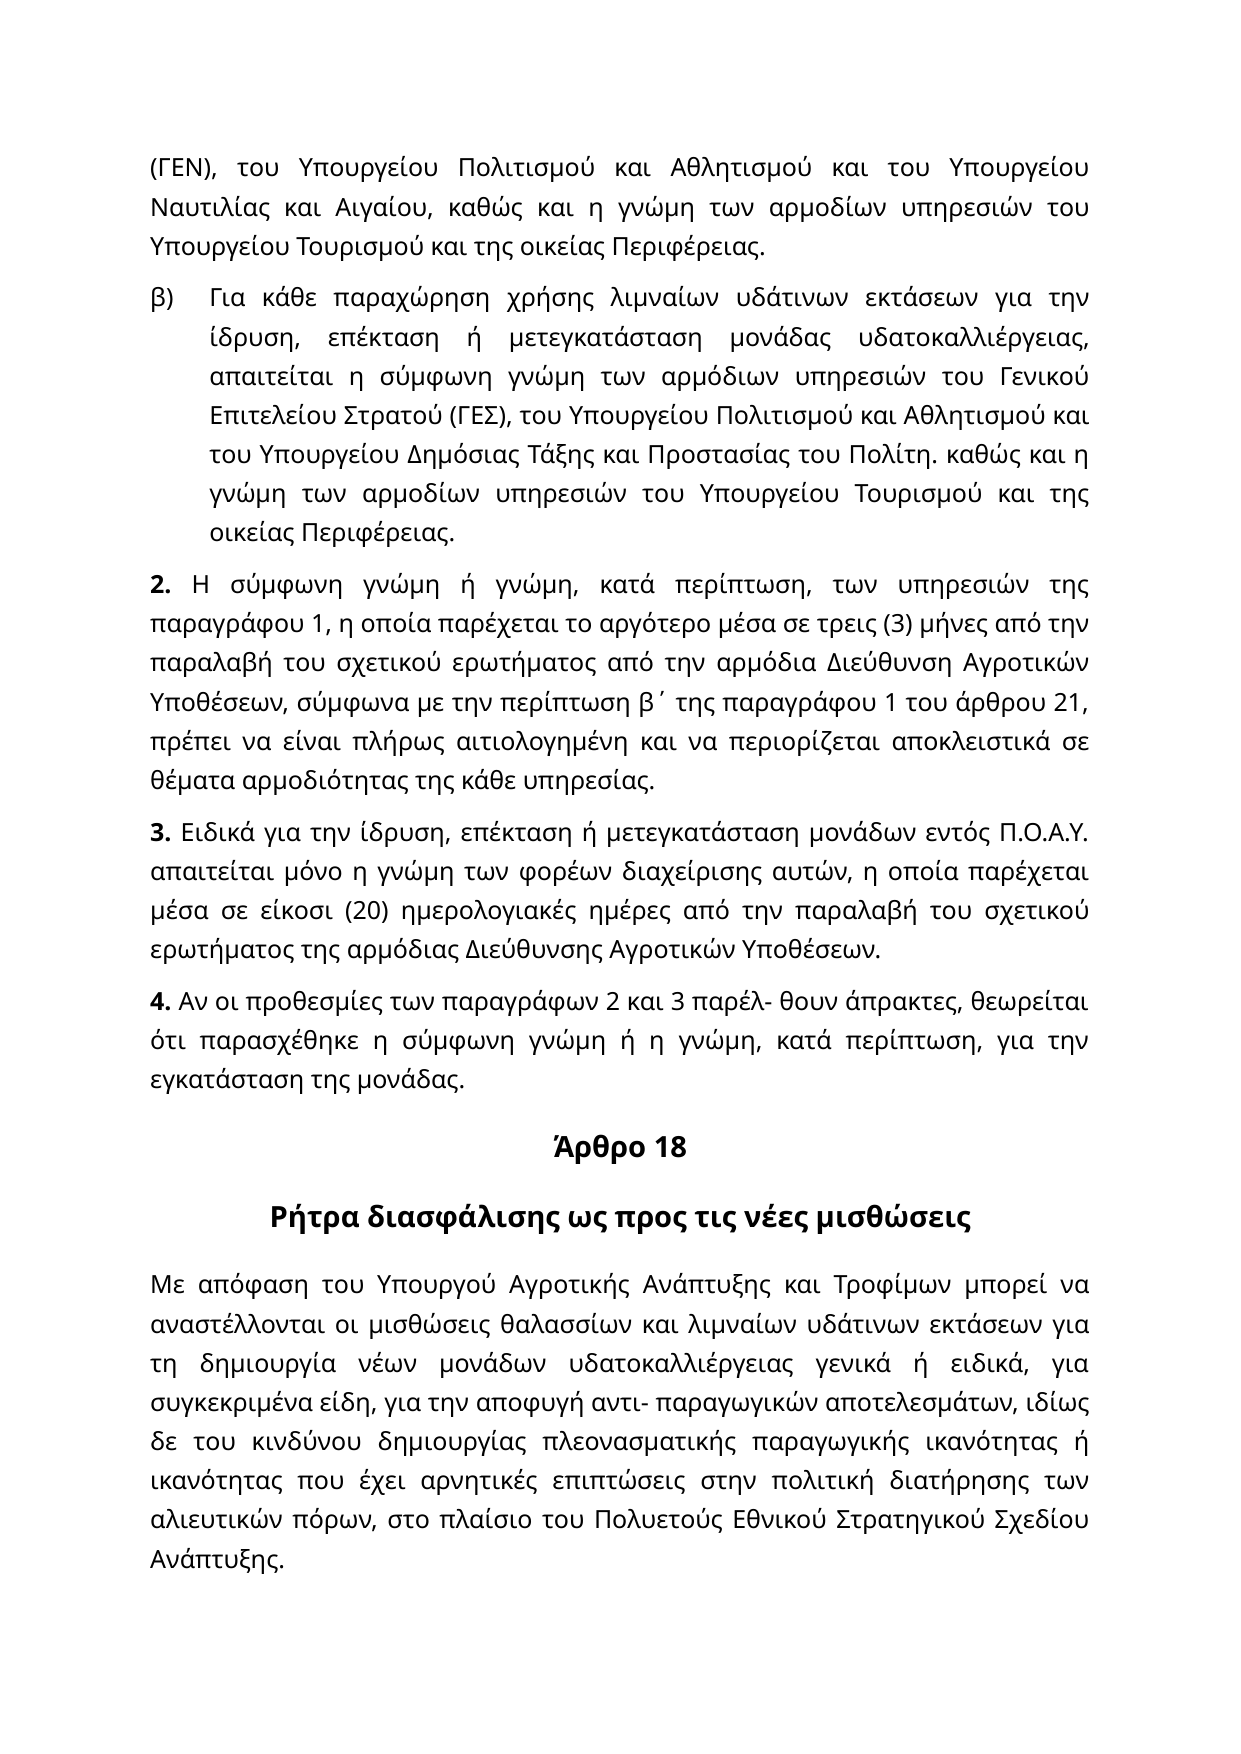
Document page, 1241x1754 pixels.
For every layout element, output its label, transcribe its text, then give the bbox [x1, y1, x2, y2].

text (ΓΕΝ), του Υπουργείου Πολιτισμού και Αθλητισμού και του Υπουργείου Ναυτιλίας και Αιγαίου, καθώς και η γνώμη των αρμοδίων υπηρεσιών του Υπουργείου Τουρισμού και της οικείας Περιφέρειας. [150, 150, 1090, 262]
text 2. Η σύμφωνη γνώμη ή γνώμη, κατά περίπτωση, των υπηρεσιών της παραγράφου 1, η οποία παρέχεται το αργότερο μέσα σε τρεις (3) μήνες από την παραλαβή του σχετικού ερωτήματος από την αρμόδια Διεύθυνση Αγροτικών Υποθέσεων, σύμφωνα με την περίπτωση β΄ της παραγράφου 1 του άρθρου 21, πρέπει να είναι πλήρως αιτιολογημένη και να περιορίζεται αποκλειστικά σε θέματα αρμοδιότητας της κάθε υπηρεσίας. [150, 567, 1090, 797]
subtitle Άρθρο 18 [150, 1126, 1090, 1166]
list β) Για κάθε παραχώρηση χρήσης λιμναίων υδάτινων εκτάσεων για την ίδρυση, επέκταση ή μετεγκατάσταση μονάδας υδατοκαλλιέργειας, απαιτείται η σύμφωνη γνώμη των αρμόδιων υπηρεσιών του Γενικού Επιτελείου Στρατού (ΓΕΣ), του Υπουργείου Πολιτισμού και Αθλητισμού και του Υπουργείου Δημόσιας Τάξης και Προστασίας του Πολίτη. καθώς και η γνώμη των αρμοδίων υπηρεσιών του Υπουργείου Τουρισμού και της οικείας Περιφέρειας. [150, 280, 1090, 549]
subtitle Ρήτρα διασφάλισης ως προς τις νέες μισθώσεις [150, 1196, 1090, 1236]
text Με απόφαση του Υπουργού Αγροτικής Ανάπτυξης και Τροφίμων μπορεί να αναστέλλονται οι μισθώσεις θαλασσίων και λιμναίων υδάτινων εκτάσεων για τη δημιουργία νέων μονάδων υδατοκαλλιέργειας γενικά ή ειδικά, για συγκεκριμένα είδη, για την αποφυγή αντι- παραγωγικών αποτελεσμάτων, ιδίως δε του κινδύνου δημιουργίας πλεονασματικής παραγωγικής ικανότητας ή ικανότητας που έχει αρνητικές επιπτώσεις στην πολιτική διατήρησης των αλιευτικών πόρων, στο πλαίσιο του Πολυετούς Εθνικού Στρατηγικού Σχεδίου Ανάπτυξης. [150, 1267, 1090, 1575]
text 3. Ειδικά για την ίδρυση, επέκταση ή μετεγκατάσταση μονάδων εντός Π.Ο.Α.Υ. απαιτείται μόνο η γνώμη των φορέων διαχείρισης αυτών, η οποία παρέχεται μέσα σε είκοσι (20) ημερολογιακές ημέρες από την παραλαβή του σχετικού ερωτήματος της αρμόδιας Διεύθυνσης Αγροτικών Υποθέσεων. [150, 814, 1090, 966]
text 4. Αν οι προθεσμίες των παραγράφων 2 και 3 παρέλ- θουν άπρακτες, θεωρείται ότι παρασχέθηκε η σύμφωνη γνώμη ή η γνώμη, κατά περίπτωση, για την εγκατάσταση της μονάδας. [150, 983, 1090, 1096]
